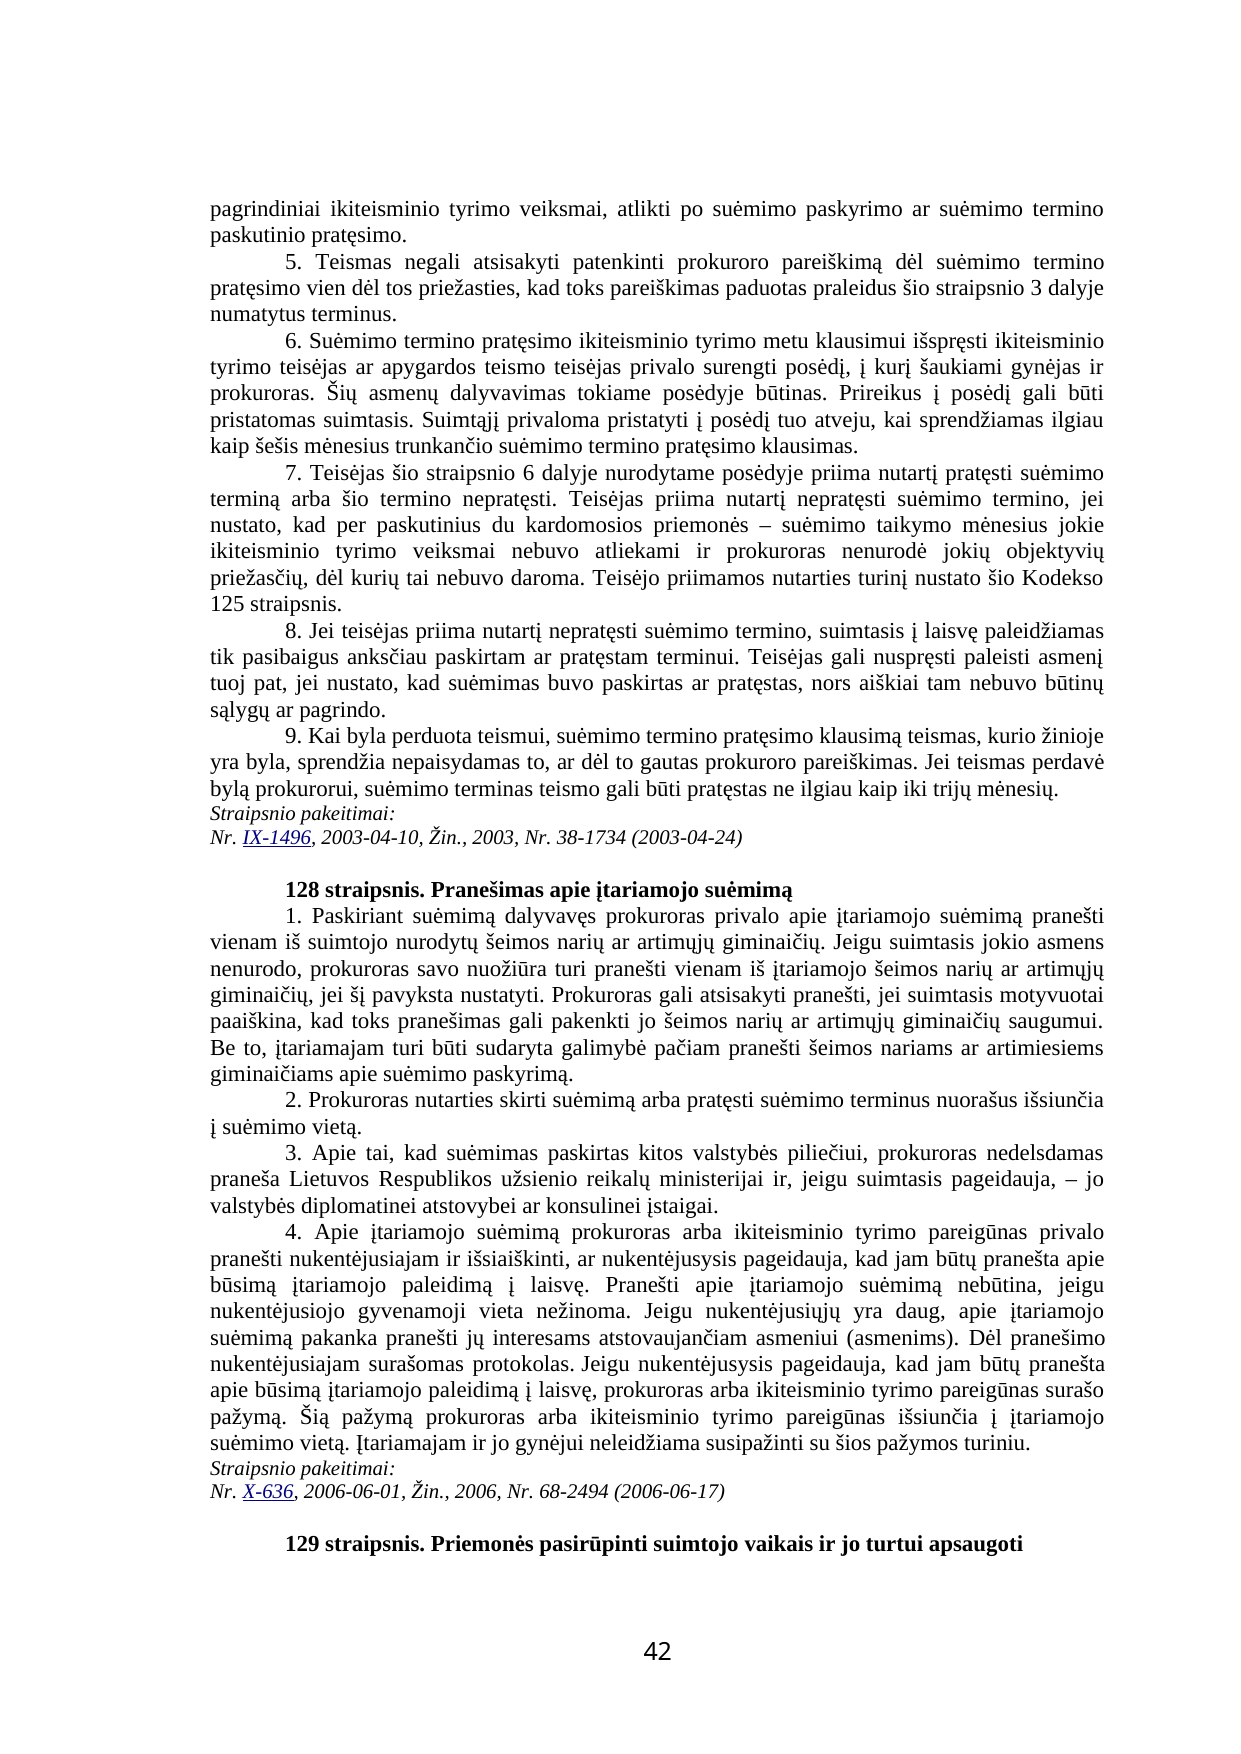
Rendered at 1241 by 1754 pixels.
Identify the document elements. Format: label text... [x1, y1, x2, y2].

text Nr. X-636, 2006-06-01, Žin., 2006, Nr. 68-2494 (2006-06-17) [210, 1479, 1106, 1503]
text Straipsnio pakeitimai: [210, 1455, 1106, 1479]
text 6. Suėmimo termino pratęsimo ikiteisminio tyrimo metu klausimui išspręsti ikiteisminio tyrimo teisėjas ar apygardos teismo teisėjas privalo surengti posėdį, į kurį šaukiami gynėjas ir prokuroras. Šių asmenų dalyvavimas tokiame posėdyje būtinas. Prireikus į posėdį gali būti pristatomas suimtasis. Suimtąjį privaloma pristatyti į posėdį tuo atveju, kai sprendžiamas ilgiau kaip šešis mėnesius trunkančio suėmimo termino pratęsimo klausimas. [210, 327, 1106, 458]
text 9. Kai byla perduota teismui, suėmimo termino pratęsimo klausimą teismas, kurio žinioje yra byla, sprendžia nepaisydamas to, ar dėl to gautas prokuroro pareiškimas. Jei teismas perdavė bylą prokurorui, suėmimo terminas teismo gali būti pratęstas ne ilgiau kaip iki trijų mėnesių. [210, 722, 1106, 801]
text 4. Apie įtariamojo suėmimą prokuroras arba ikiteisminio tyrimo pareigūnas privalo pranešti nukentėjusiajam ir išsiaiškinti, ar nukentėjusysis pageidauja, kad jam būtų pranešta apie būsimą įtariamojo paleidimą į laisvę. Pranešti apie įtariamojo suėmimą nebūtina, jeigu nukentėjusiojo gyvenamoji vieta nežinoma. Jeigu nukentėjusiųjų yra daug, apie įtariamojo suėmimą pakanka pranešti jų interesams atstovaujančiam asmeniui (asmenims). Dėl pranešimo nukentėjusiajam surašomas protokolas. Jeigu nukentėjusysis pageidauja, kad jam būtų pranešta apie būsimą įtariamojo paleidimą į laisvę, prokuroras arba ikiteisminio tyrimo pareigūnas surašo pažymą. Šią pažymą prokuroras arba ikiteisminio tyrimo pareigūnas išsiunčia į įtariamojo suėmimo vietą. Įtariamajam ir jo gynėjui neleidžiama susipažinti su šios pažymos turiniu. [210, 1218, 1106, 1455]
text pagrindiniai ikiteisminio tyrimo veiksmai, atlikti po suėmimo paskyrimo ar suėmimo termino paskutinio pratęsimo. [210, 195, 1106, 248]
text 128 straipsnis. Pranešimas apie įtariamojo suėmimą [210, 876, 1106, 902]
text Nr. IX-1496, 2003-04-10, Žin., 2003, Nr. 38-1734 (2003-04-24) [210, 825, 1106, 849]
text 129 straipsnis. Priemonės pasirūpinti suimtojo vaikais ir jo turtui apsaugoti [210, 1530, 1106, 1556]
text 7. Teisėjas šio straipsnio 6 dalyje nurodytame posėdyje priima nutartį pratęsti suėmimo terminą arba šio termino nepratęsti. Teisėjas priima nutartį nepratęsti suėmimo termino, jei nustato, kad per paskutinius du kardomosios priemonės – suėmimo taikymo mėnesius jokie ikiteisminio tyrimo veiksmai nebuvo atliekami ir prokuroras nenurodė jokių objektyvių priežasčių, dėl kurių tai nebuvo daroma. Teisėjo priimamos nutarties turinį nustato šio Kodekso 125 straipsnis. [210, 458, 1106, 617]
text Straipsnio pakeitimai: [210, 801, 1106, 825]
text 2. Prokuroras nutarties skirti suėmimą arba pratęsti suėmimo terminus nuorašus išsiunčia į suėmimo vietą. [210, 1086, 1106, 1139]
text 1. Paskiriant suėmimą dalyvavęs prokuroras privalo apie įtariamojo suėmimą pranešti vienam iš suimtojo nurodytų šeimos narių ar artimųjų giminaičių. Jeigu suimtasis jokio asmens nenurodo, prokuroras savo nuožiūra turi pranešti vienam iš įtariamojo šeimos narių ar artimųjų giminaičių, jei šį pavyksta nustatyti. Prokuroras gali atsisakyti pranešti, jei suimtasis motyvuotai paaiškina, kad toks pranešimas gali pakenkti jo šeimos narių ar artimųjų giminaičių saugumui. Be to, įtariamajam turi būti sudaryta galimybė pačiam pranešti šeimos nariams ar artimiesiems giminaičiams apie suėmimo paskyrimą. [210, 902, 1106, 1086]
text 3. Apie tai, kad suėmimas paskirtas kitos valstybės piliečiui, prokuroras nedelsdamas praneša Lietuvos Respublikos užsienio reikalų ministerijai ir, jeigu suimtasis pageidauja, – jo valstybės diplomatinei atstovybei ar konsulinei įstaigai. [210, 1139, 1106, 1218]
text 5. Teismas negali atsisakyti patenkinti prokuroro pareiškimą dėl suėmimo termino pratęsimo vien dėl tos priežasties, kad toks pareiškimas paduotas praleidus šio straipsnio 3 dalyje numatytus terminus. [210, 248, 1106, 327]
text 8. Jei teisėjas priima nutartį nepratęsti suėmimo termino, suimtasis į laisvę paleidžiamas tik pasibaigus anksčiau paskirtam ar pratęstam terminui. Teisėjas gali nuspręsti paleisti asmenį tuoj pat, jei nustato, kad suėmimas buvo paskirtas ar pratęstas, nors aiškiai tam nebuvo būtinų sąlygų ar pagrindo. [210, 617, 1106, 722]
